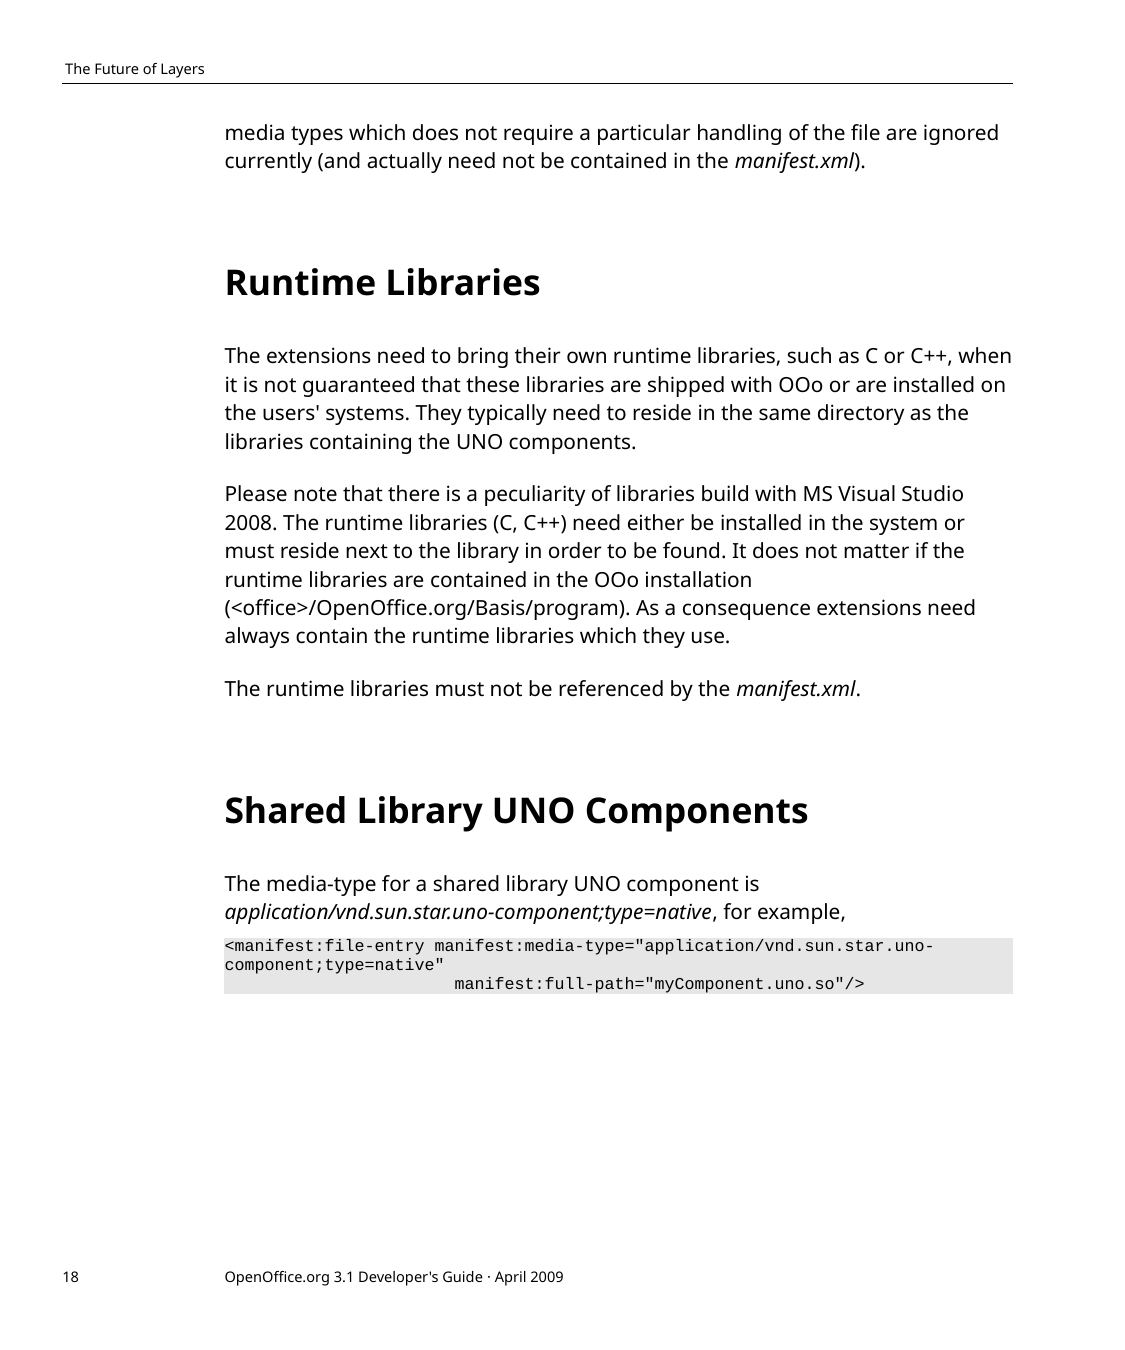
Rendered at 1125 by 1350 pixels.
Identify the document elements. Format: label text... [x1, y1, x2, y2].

text The extensions need to bring their own runtime libraries, such as C or C++, when it is not guaranteed that these libraries are shipped with OOo or are installed on the users' systems. They typically need to reside in the same directory as the libraries containing the UNO components. [224, 342, 1013, 455]
subtitle Shared Library UNO Components [224, 785, 1013, 833]
text media types which does not require a particular handling of the file are ignored currently (and actually need not be contained in the manifest.xml). [224, 118, 1013, 175]
text The media-type for a shared library UNO component is application/vnd.sun.star.uno-component;type=native, for example, [224, 869, 1013, 926]
text Please note that there is a peculiarity of libraries build with MS Visual Studio 2008. The runtime libraries (C, C++) need either be installed in the system or must reside next to the library in order to be found. It does not matter if the runtime libraries are contained in the OOo installation (<office>/OpenOffice.org/Basis/program). As a consequence extensions need always contain the runtime libraries which they use. [224, 479, 1013, 650]
subtitle Runtime Libraries [224, 258, 1013, 306]
text <manifest:file-entry manifest:media-type="application/vnd.sun.star.uno-component;type=native" manifest:full-path="myComponent.uno.so"/> [224, 938, 1013, 994]
text The runtime libraries must not be referenced by the manifest.xml. [224, 674, 1013, 702]
